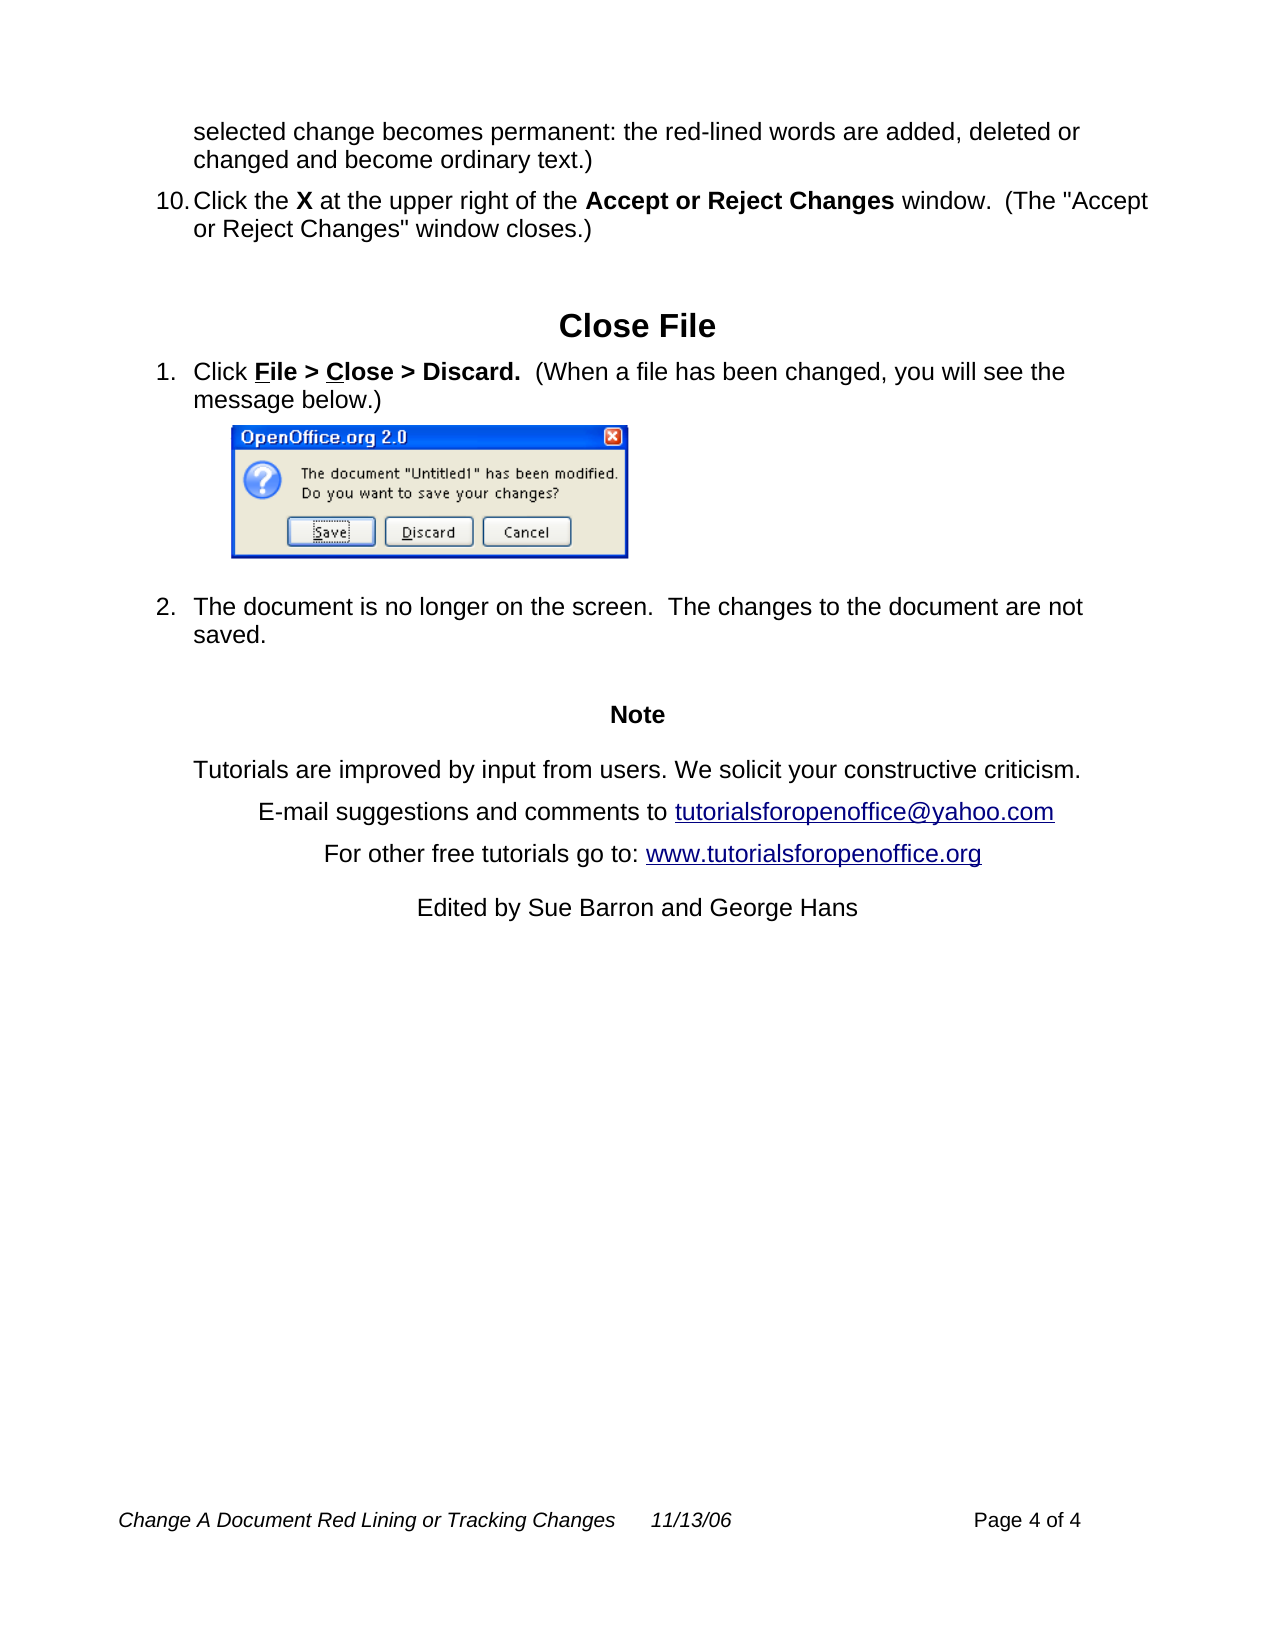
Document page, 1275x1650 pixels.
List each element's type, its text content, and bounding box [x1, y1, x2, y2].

subtitle Close File [118, 308, 1157, 345]
list Tutorials are improved by input from users. We solicit your constructive criticism. E-mail suggestions and comments to tutorialsforopenoffice@yahoo.com For other free tutorials go to: www.tutorialsforopenoffice.org [118, 756, 1157, 867]
list The document is no longer on the screen. The changes to the document are not saved. [156, 592, 1157, 648]
list selected change becomes permanent: the red-lined words are added, deleted or changed and become ordinary text.) [156, 118, 1157, 174]
list Edited by Sue Barron and George Hans [118, 894, 1157, 922]
list Click the X at the upper right of the Accept or Reject Changes window. (The "Accept or Reject Changes" window closes.) [156, 186, 1157, 242]
list Note [118, 701, 1157, 729]
picture [230, 425, 629, 560]
list Click File > Close > Discard. (When a file has been changed, you will see the message below.) [156, 357, 1157, 413]
